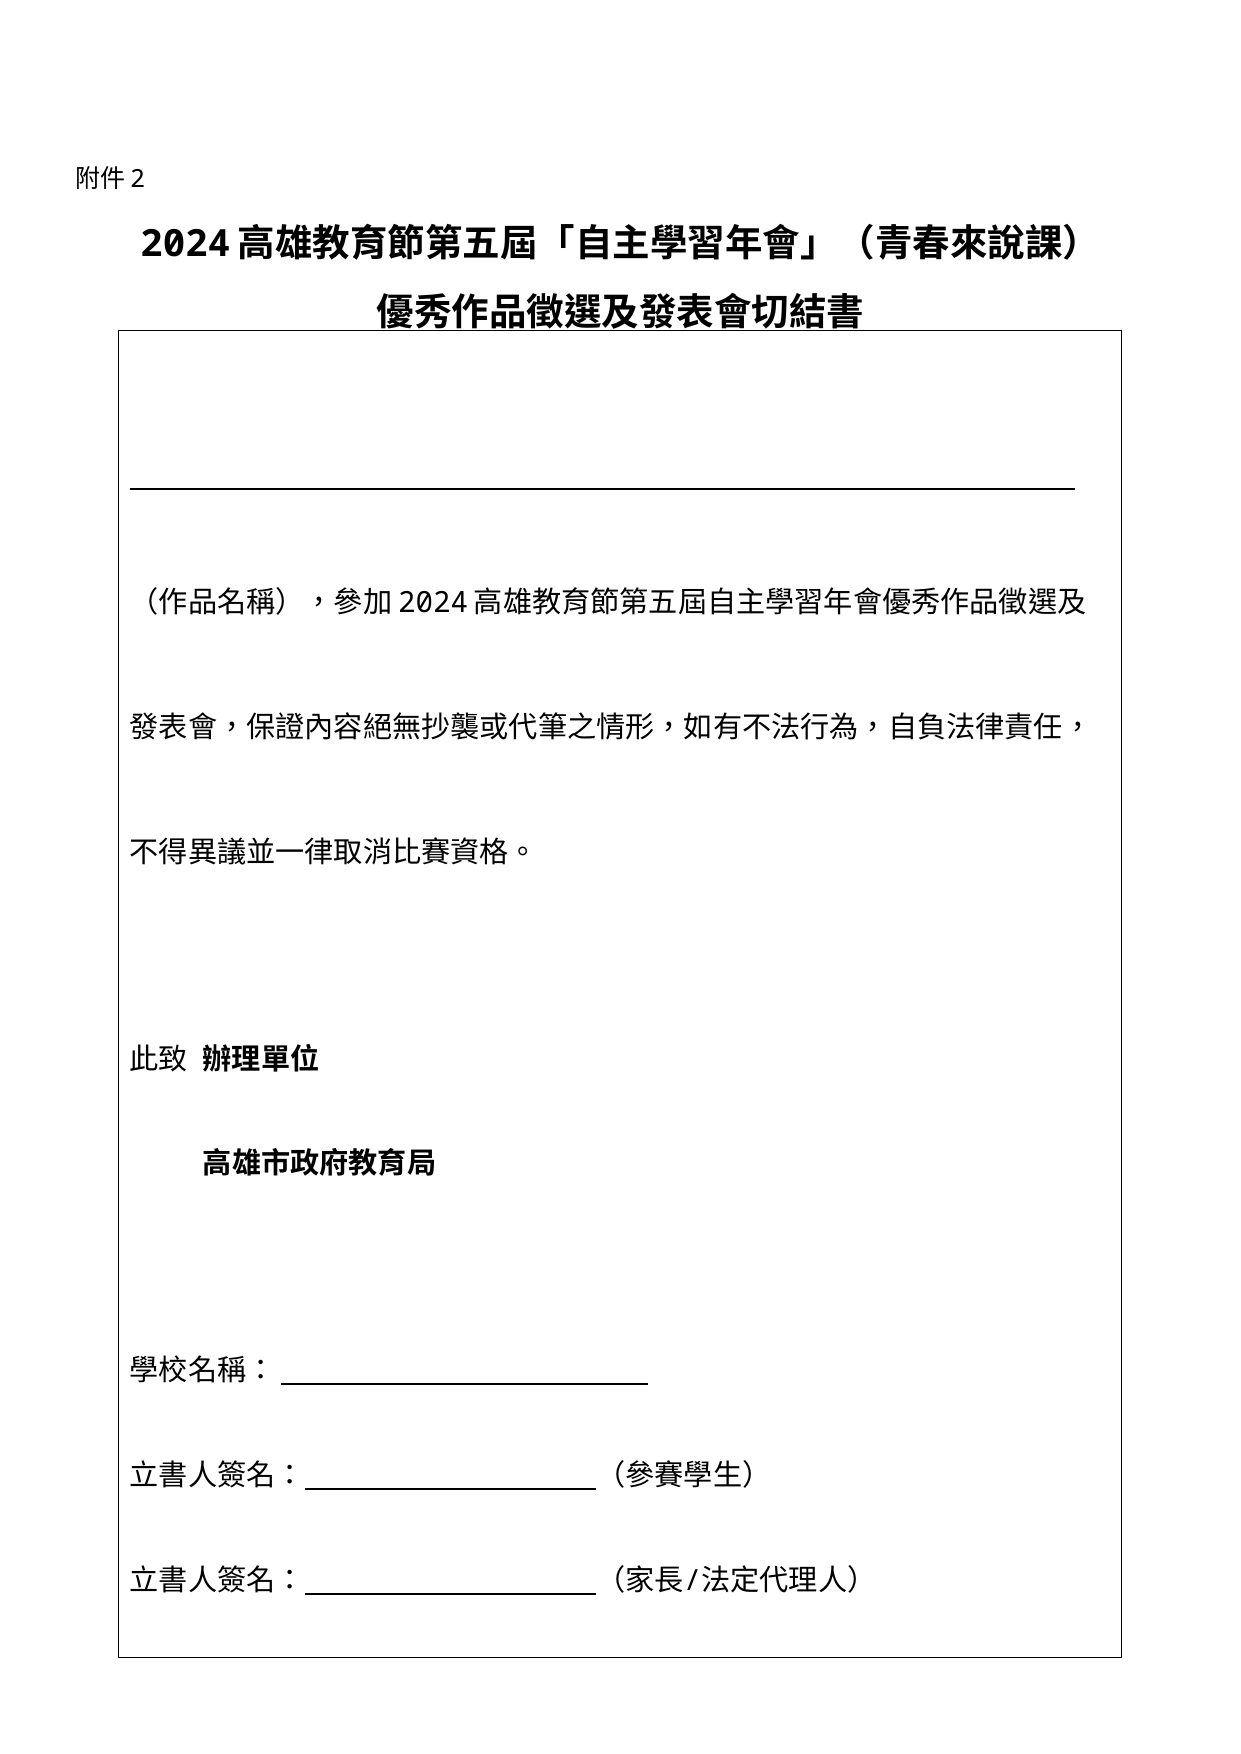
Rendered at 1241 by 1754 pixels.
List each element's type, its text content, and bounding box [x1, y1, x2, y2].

text 2024高雄教育節第五屆「自主學習年會」（青春來說課） [75, 213, 1165, 267]
text 優秀作品徵選及發表會切結書 [75, 267, 1165, 329]
text 附件2 [75, 158, 1165, 194]
table_header （作品名稱），參加2024高雄教育節第五屆自主學習年會優秀作品徵選及發表會，保證內容絕無抄襲或代筆之情形，如有不法行為，自負法律責任，不得異議並一律取消比賽資格。 此致 辦理單位 高雄市政府教育局 學校名稱： 立書人簽名： （參賽學生） 立書人簽名： （家長/法定代理人） [119, 331, 1121, 1657]
